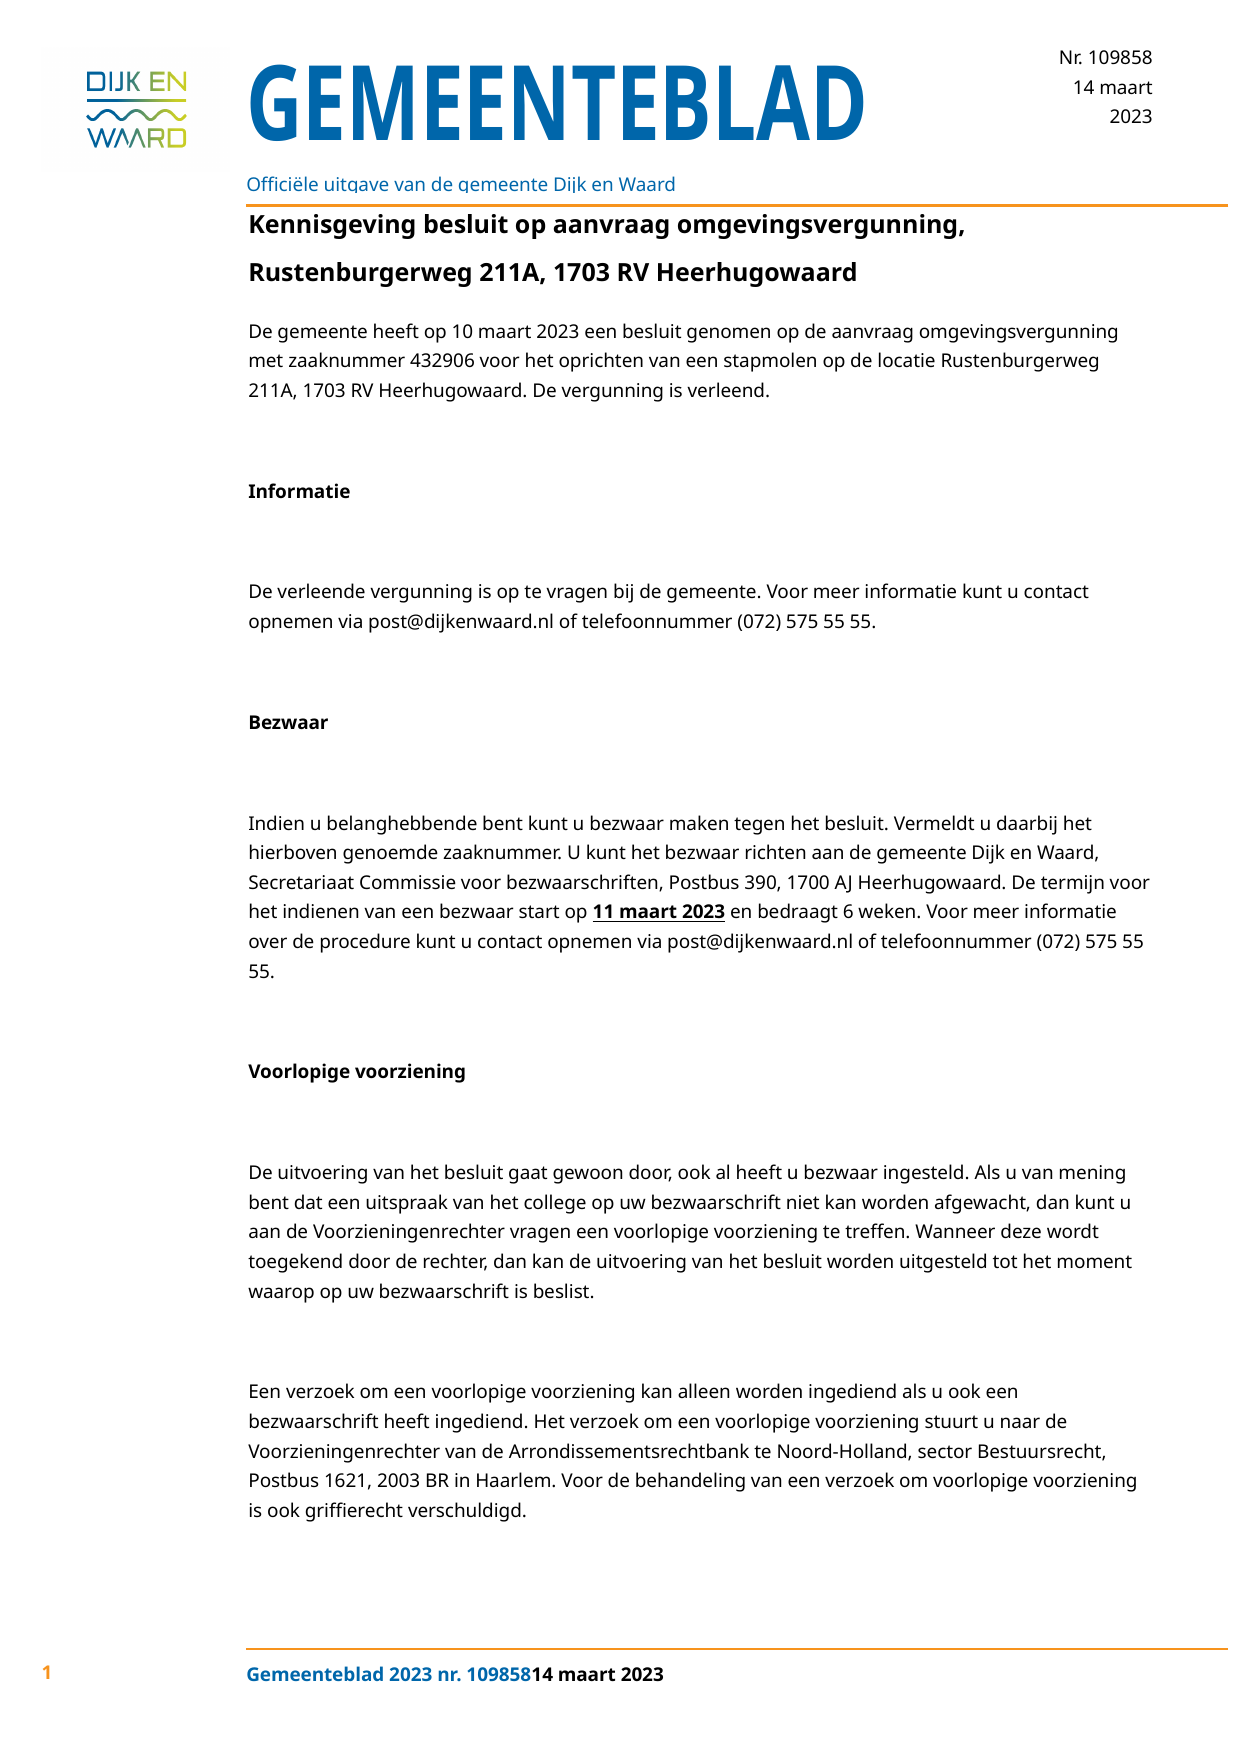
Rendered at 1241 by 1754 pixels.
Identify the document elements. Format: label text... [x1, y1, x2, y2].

text De gemeente heeft op 10 maart 2023 een besluit genomen op de aanvraag omgevingsvergunning met zaaknummer 432906 voor het oprichten van een stapmolen op de locatie Rustenburgerweg 211A, 1703 RV Heerhugowaard. De vergunning is verleend. [248, 318, 1152, 403]
text De uitvoering van het besluit gaat gewoon door, ook al heeft u bezwaar ingesteld. Als u van mening bent dat een uitspraak van het college op uw bezwaarschrift niet kan worden afgewacht, dan kunt u aan de Voorzieningenrechter vragen een voorlopige voorziening te treffen. Wanneer deze wordt toegekend door de rechter, dan kan de uitvoering van het besluit worden uitgesteld tot het moment waarop op uw bezwaarschrift is beslist. [248, 1159, 1152, 1304]
text Kennisgeving besluit op aanvraag omgevingsvergunning, Rustenburgerweg 211A, 1703 RV Heerhugowaard [248, 207, 1152, 288]
text Bezwaar [248, 709, 1152, 735]
text Een verzoek om een voorlopige voorziening kan alleen worden ingediend als u ook een bezwaarschrift heeft ingediend. Het verzoek om een voorlopige voorziening stuurt u naar de Voorzieningenrechter van de Arrondissementsrechtbank te Noord-Holland, sector Bestuursrecht, Postbus 1621, 2003 BR in Haarlem. Voor de behandeling van een verzoek om voorlopige voorziening is ook griffierecht verschuldigd. [248, 1379, 1152, 1523]
picture [41, 47, 231, 172]
text Indien u belanghebbende bent kunt u bezwaar maken tegen het besluit. Vermeldt u daarbij het hierboven genoemde zaaknummer. U kunt het bezwaar richten aan de gemeente Dijk en Waard, Secretariaat Commissie voor bezwaarschriften, Postbus 390, 1700 AJ Heerhugowaard. De termijn voor het indienen van een bezwaar start op 11 maart 2023 en bedraagt 6 weken. Voor meer informatie over de procedure kunt u contact opnemen via post@dijkenwaard.nl of telefoonnummer (072) 575 55 55. [248, 810, 1152, 984]
text Informatie [248, 478, 1152, 504]
text De verleende vergunning is op te vragen bij de gemeente. Voor meer informatie kunt u contact opnemen via post@dijkenwaard.nl of telefoonnummer (072) 575 55 55. [248, 579, 1152, 634]
text Voorlopige voorziening [248, 1059, 1152, 1084]
